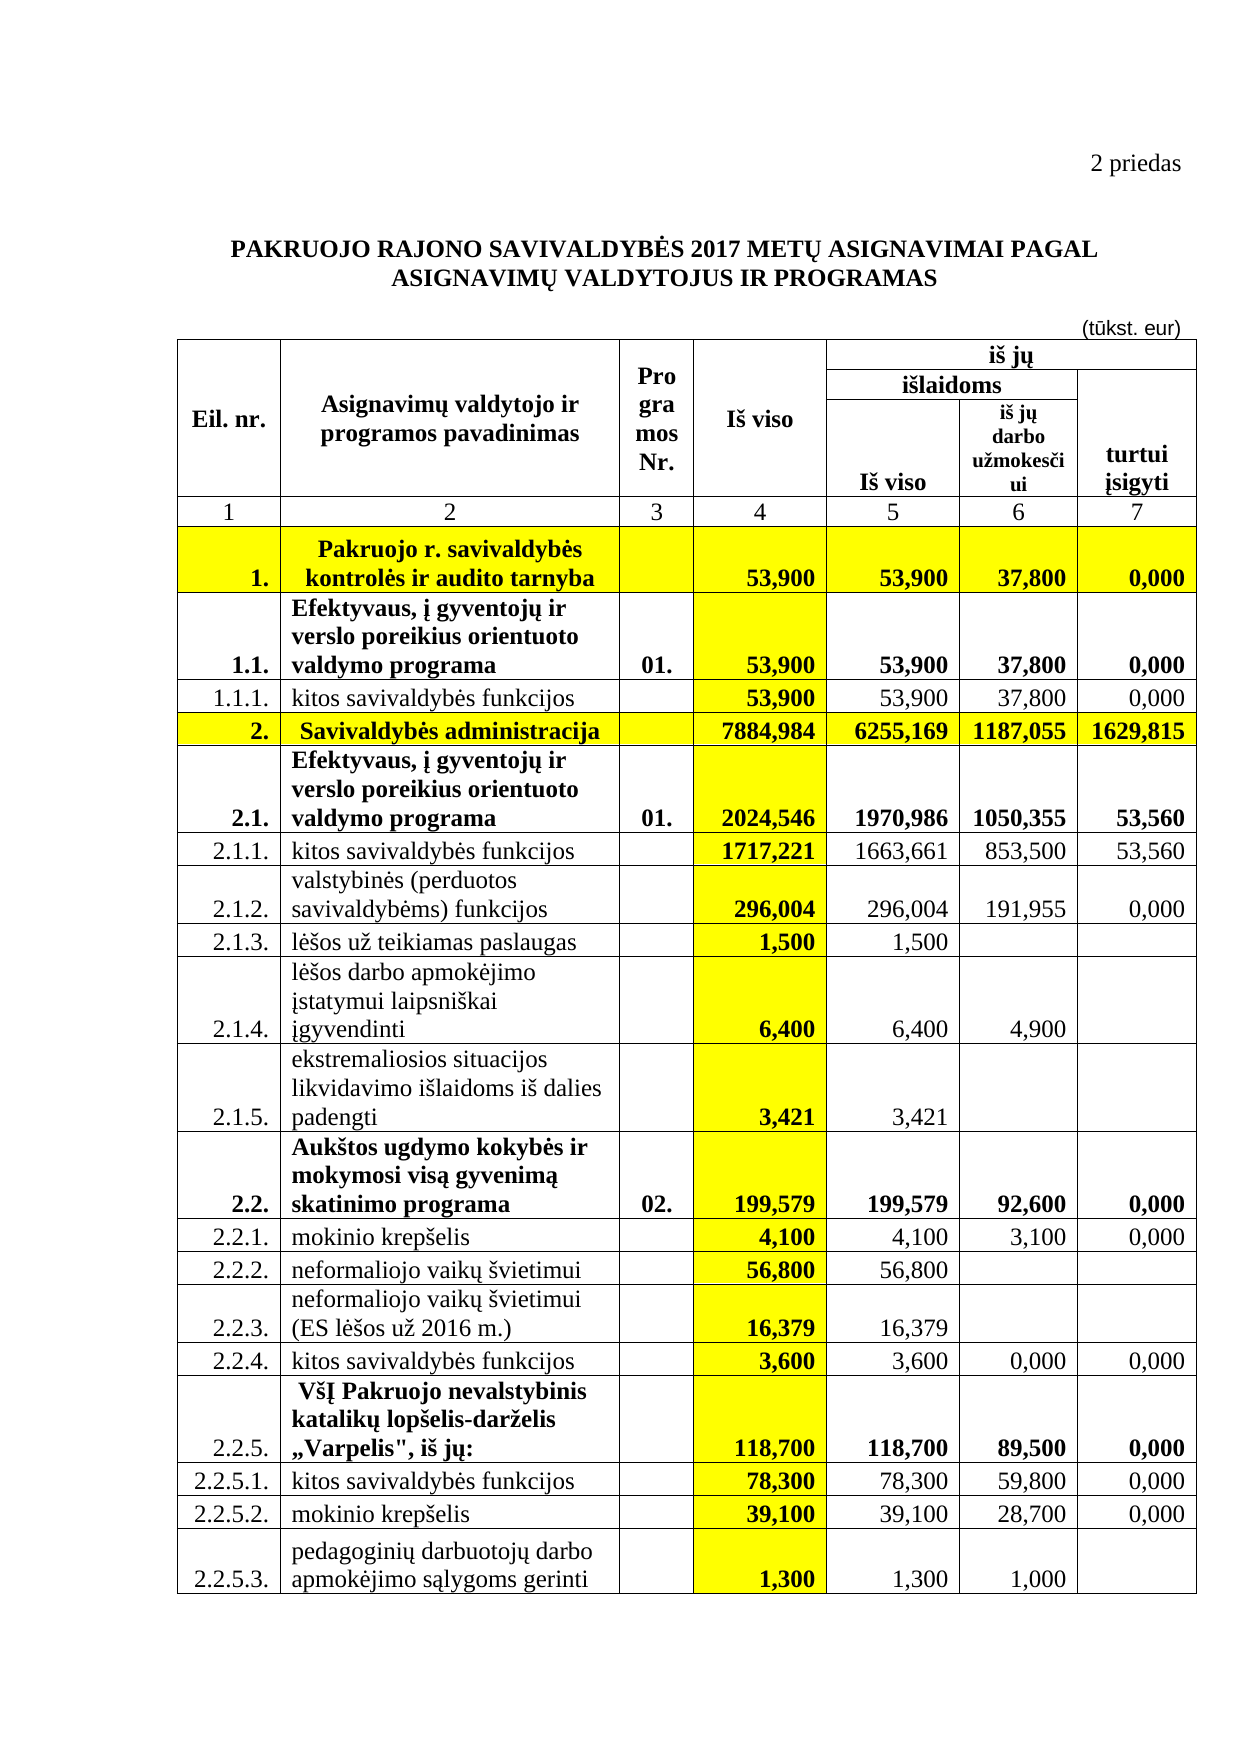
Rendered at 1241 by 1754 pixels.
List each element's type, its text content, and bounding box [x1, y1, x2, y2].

table_cell 0,000 [1078, 1343, 1196, 1375]
table_cell [960, 1285, 1077, 1342]
table_cell 3,600 [694, 1343, 826, 1375]
table_cell 53,900 [694, 593, 826, 679]
table_cell [620, 1496, 693, 1528]
table_cell 1.1. [178, 593, 280, 679]
table_cell 0,000 [1078, 680, 1196, 712]
table_cell 0,000 [1078, 1132, 1196, 1218]
table_cell 118,700 [694, 1376, 826, 1462]
table_cell 199,579 [827, 1132, 959, 1218]
table_cell 2.2.5.3. [178, 1529, 280, 1593]
table_cell kitos savivaldybės funkcijos [281, 680, 619, 712]
table_cell [620, 1376, 693, 1462]
table_cell lėšos už teikiamas paslaugas [281, 924, 619, 956]
table_cell [960, 924, 1077, 956]
table_cell 1717,221 [694, 833, 826, 864]
table_cell [620, 713, 693, 744]
table_cell 1629,815 [1078, 713, 1196, 744]
table_cell kitos savivaldybės funkcijos [281, 833, 619, 864]
table_cell išlaidoms [827, 370, 1077, 399]
table_cell 2.1. [178, 746, 280, 832]
table_cell 2.2.1. [178, 1219, 280, 1251]
table_cell 1,500 [827, 924, 959, 956]
table_cell 199,579 [694, 1132, 826, 1218]
table_cell 4,900 [960, 957, 1077, 1043]
table_cell 16,379 [827, 1285, 959, 1342]
table_cell 2. [178, 713, 280, 744]
table_cell 2.1.5. [178, 1044, 280, 1131]
table_cell 5 [827, 497, 959, 526]
table_cell [1078, 1252, 1196, 1283]
table_cell 4,100 [827, 1219, 959, 1251]
table_cell 2.2.5.1. [178, 1463, 280, 1495]
table_cell 0,000 [1078, 1463, 1196, 1495]
table_cell 3,421 [827, 1044, 959, 1131]
table_cell Iš viso [827, 400, 959, 496]
table_cell Aukštos ugdymo kokybės ir mokymosi visą gyvenimą skatinimo programa [281, 1132, 619, 1218]
table_cell 39,100 [827, 1496, 959, 1528]
table_cell 53,900 [827, 593, 959, 679]
table_cell 2.2.5. [178, 1376, 280, 1462]
table_cell [620, 1463, 693, 1495]
table_cell 1,300 [827, 1529, 959, 1593]
table_cell 53,900 [694, 527, 826, 592]
table_cell [620, 527, 693, 592]
table_cell pedagoginių darbuotojų darbo apmokėjimo sąlygoms gerinti [281, 1529, 619, 1593]
table_cell 2.1.3. [178, 924, 280, 956]
table_cell 2.2. [178, 1132, 280, 1218]
text (tūkst. eur) [177, 315, 1181, 339]
table_cell 02. [620, 1132, 693, 1218]
table_cell 0,000 [1078, 593, 1196, 679]
table_cell 4,100 [694, 1219, 826, 1251]
table_cell 1 [178, 497, 280, 526]
table_cell [620, 1044, 693, 1131]
table_cell 2.2.3. [178, 1285, 280, 1342]
table_header Eil. nr. [178, 340, 280, 496]
table_cell 1.1.1. [178, 680, 280, 712]
table_cell Efektyvaus, į gyventojų ir verslo poreikius orientuoto valdymo programa [281, 746, 619, 832]
table_cell [1078, 1044, 1196, 1131]
table_cell [960, 1252, 1077, 1283]
table_cell 6255,169 [827, 713, 959, 744]
table_header iš jų [827, 340, 1196, 369]
table_cell 7 [1078, 497, 1196, 526]
table_cell 2.1.4. [178, 957, 280, 1043]
table_cell 3,421 [694, 1044, 826, 1131]
table_header Programos Nr. [620, 340, 693, 496]
table_cell 2 [281, 497, 619, 526]
table_cell 53,900 [694, 680, 826, 712]
table_cell 56,800 [827, 1252, 959, 1283]
table_cell 53,560 [1078, 746, 1196, 832]
table_cell 0,000 [1078, 527, 1196, 592]
table_cell [1078, 1285, 1196, 1342]
table_cell [1078, 1529, 1196, 1593]
table_cell 0,000 [1078, 866, 1196, 923]
table_cell 53,900 [827, 527, 959, 592]
table_cell 6,400 [827, 957, 959, 1043]
table_cell [620, 866, 693, 923]
table_cell 0,000 [1078, 1219, 1196, 1251]
table_cell [620, 1285, 693, 1342]
table_cell 2.1.2. [178, 866, 280, 923]
table_cell 1,000 [960, 1529, 1077, 1593]
table_cell 37,800 [960, 593, 1077, 679]
table_cell 89,500 [960, 1376, 1077, 1462]
table_cell 53,900 [827, 680, 959, 712]
table_cell mokinio krepšelis [281, 1496, 619, 1528]
table_cell 0,000 [960, 1343, 1077, 1375]
table_cell Savivaldybės administracija [281, 713, 619, 744]
table_cell 01. [620, 746, 693, 832]
table_cell neformaliojo vaikų švietimui [281, 1252, 619, 1283]
table_cell turtui įsigyti [1078, 370, 1196, 496]
table_cell [620, 833, 693, 864]
table_cell 118,700 [827, 1376, 959, 1462]
table_cell 1,300 [694, 1529, 826, 1593]
table_cell valstybinės (perduotos savivaldybėms) funkcijos [281, 866, 619, 923]
table_cell lėšos darbo apmokėjimo įstatymui laipsniškai įgyvendinti [281, 957, 619, 1043]
table_cell kitos savivaldybės funkcijos [281, 1463, 619, 1495]
table_cell [620, 1529, 693, 1593]
table_cell 2024,546 [694, 746, 826, 832]
table_cell 6,400 [694, 957, 826, 1043]
table_cell 39,100 [694, 1496, 826, 1528]
table_cell 0,000 [1078, 1496, 1196, 1528]
table_cell Pakruojo r. savivaldybės kontrolės ir audito tarnyba [281, 527, 619, 592]
table_cell [960, 1044, 1077, 1131]
table_header Asignavimų valdytojo ir programos pavadinimas [281, 340, 619, 496]
table_cell [620, 1252, 693, 1283]
table_cell 16,379 [694, 1285, 826, 1342]
table_cell [620, 680, 693, 712]
table_cell 2.1.1. [178, 833, 280, 864]
table_cell 3,100 [960, 1219, 1077, 1251]
table_cell kitos savivaldybės funkcijos [281, 1343, 619, 1375]
table_cell [620, 1343, 693, 1375]
table_cell mokinio krepšelis [281, 1219, 619, 1251]
table_cell 2.2.5.2. [178, 1496, 280, 1528]
table_cell 1187,055 [960, 713, 1077, 744]
table_cell 3,600 [827, 1343, 959, 1375]
table_cell 78,300 [827, 1463, 959, 1495]
text 2 priedas [177, 148, 1181, 176]
table_cell [620, 957, 693, 1043]
table_cell 78,300 [694, 1463, 826, 1495]
table_cell [620, 1219, 693, 1251]
table_cell 1. [178, 527, 280, 592]
table_cell 1970,986 [827, 746, 959, 832]
table_cell 1050,355 [960, 746, 1077, 832]
table_cell 296,004 [694, 866, 826, 923]
table_cell 853,500 [960, 833, 1077, 864]
table_header Iš viso [694, 340, 826, 496]
table_cell 59,800 [960, 1463, 1077, 1495]
table_cell neformaliojo vaikų švietimui (ES lėšos už 2016 m.) [281, 1285, 619, 1342]
table_cell 0,000 [1078, 1376, 1196, 1462]
table_cell iš jų darbo užmokesčiui [960, 400, 1077, 496]
table_cell 6 [960, 497, 1077, 526]
table_cell 1,500 [694, 924, 826, 956]
table_cell 2.2.4. [178, 1343, 280, 1375]
table_cell 37,800 [960, 680, 1077, 712]
table_cell 1663,661 [827, 833, 959, 864]
table_cell 56,800 [694, 1252, 826, 1283]
table_cell 2.2.2. [178, 1252, 280, 1283]
table_cell 01. [620, 593, 693, 679]
table_cell 7884,984 [694, 713, 826, 744]
text PAKRUOJO RAJONO SAVIVALDYBĖS 2017 METŲ ASIGNAVIMAI PAGAL ASIGNAVIMŲ VALDYTOJUS IR PROGRAMAS [177, 234, 1152, 291]
table_cell 296,004 [827, 866, 959, 923]
table_cell Efektyvaus, į gyventojų ir verslo poreikius orientuoto valdymo programa [281, 593, 619, 679]
table_cell 4 [694, 497, 826, 526]
table_cell 92,600 [960, 1132, 1077, 1218]
table_cell 191,955 [960, 866, 1077, 923]
table_cell [1078, 957, 1196, 1043]
table_cell 37,800 [960, 527, 1077, 592]
table_cell [620, 924, 693, 956]
table_cell 28,700 [960, 1496, 1077, 1528]
table_cell [1078, 924, 1196, 956]
table_cell 3 [620, 497, 693, 526]
table_cell VšĮ Pakruojo nevalstybinis katalikų lopšelis-darželis „Varpelis", iš jų: [281, 1376, 619, 1462]
table_cell 53,560 [1078, 833, 1196, 864]
table_cell ekstremaliosios situacijos likvidavimo išlaidoms iš dalies padengti [281, 1044, 619, 1131]
